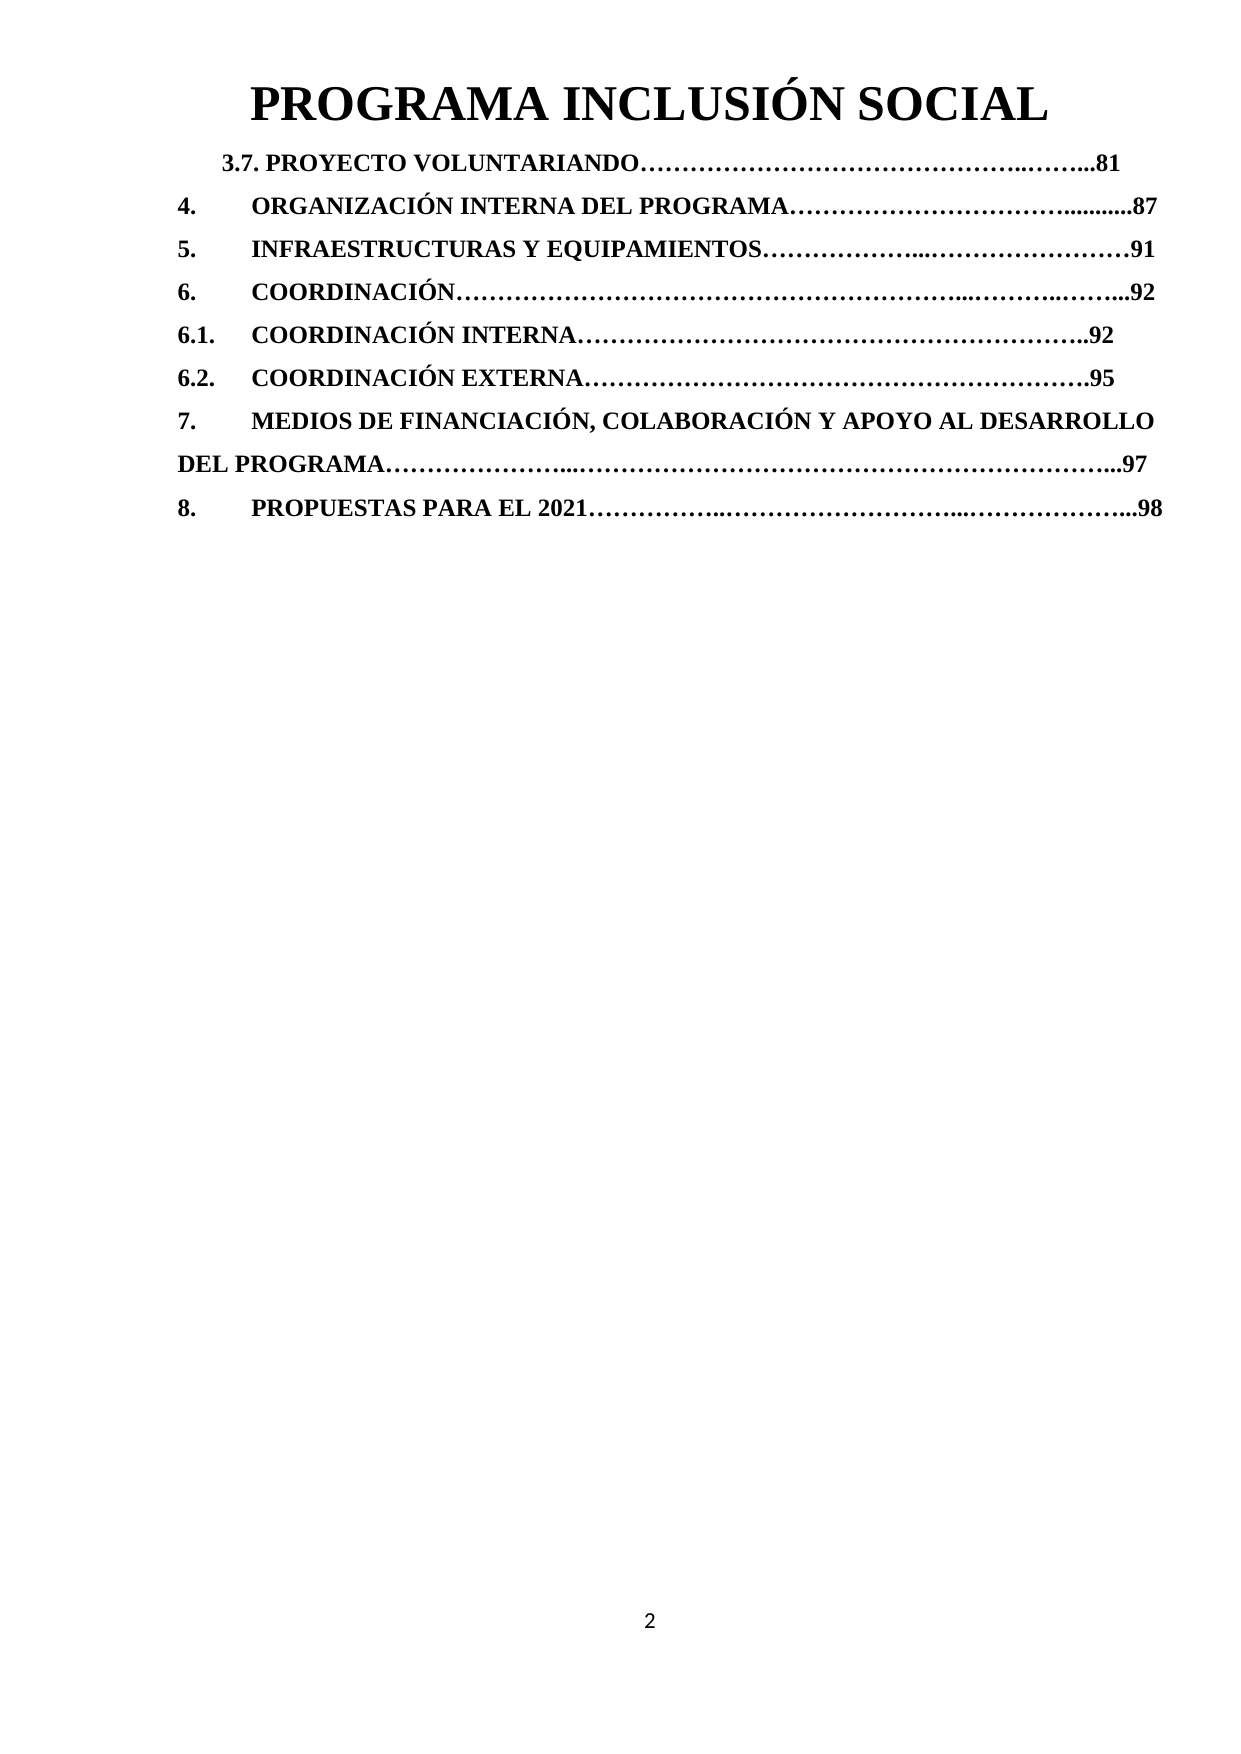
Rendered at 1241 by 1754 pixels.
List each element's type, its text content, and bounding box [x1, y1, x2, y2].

list ORGANIZACIÓN INTERNA DEL PROGRAMA……………………………...........87 [177, 191, 1181, 219]
list PROPUESTAS PARA EL 2021……………..………………………...………………...98 [177, 493, 1181, 521]
list COORDINACIÓN INTERNA……………………………………………………..92 [177, 320, 1181, 349]
list INFRAESTRUCTURAS Y EQUIPAMIENTOS………………...……………………91 [177, 234, 1181, 263]
list MEDIOS DE FINANCIACIÓN, COLABORACIÓN Y APOYO AL DESARROLLO DEL PROGRAMA…………………...………………………………………………………...97 [177, 406, 1181, 478]
list 3.7. PROYECTO VOLUNTARIANDO………………………………………..……...81 [222, 148, 1181, 176]
list COORDINACIÓN EXTERNA…………………………………………………….95 [177, 363, 1181, 392]
list COORDINACIÓN……………………………………………………...………..……...92 [177, 277, 1181, 306]
